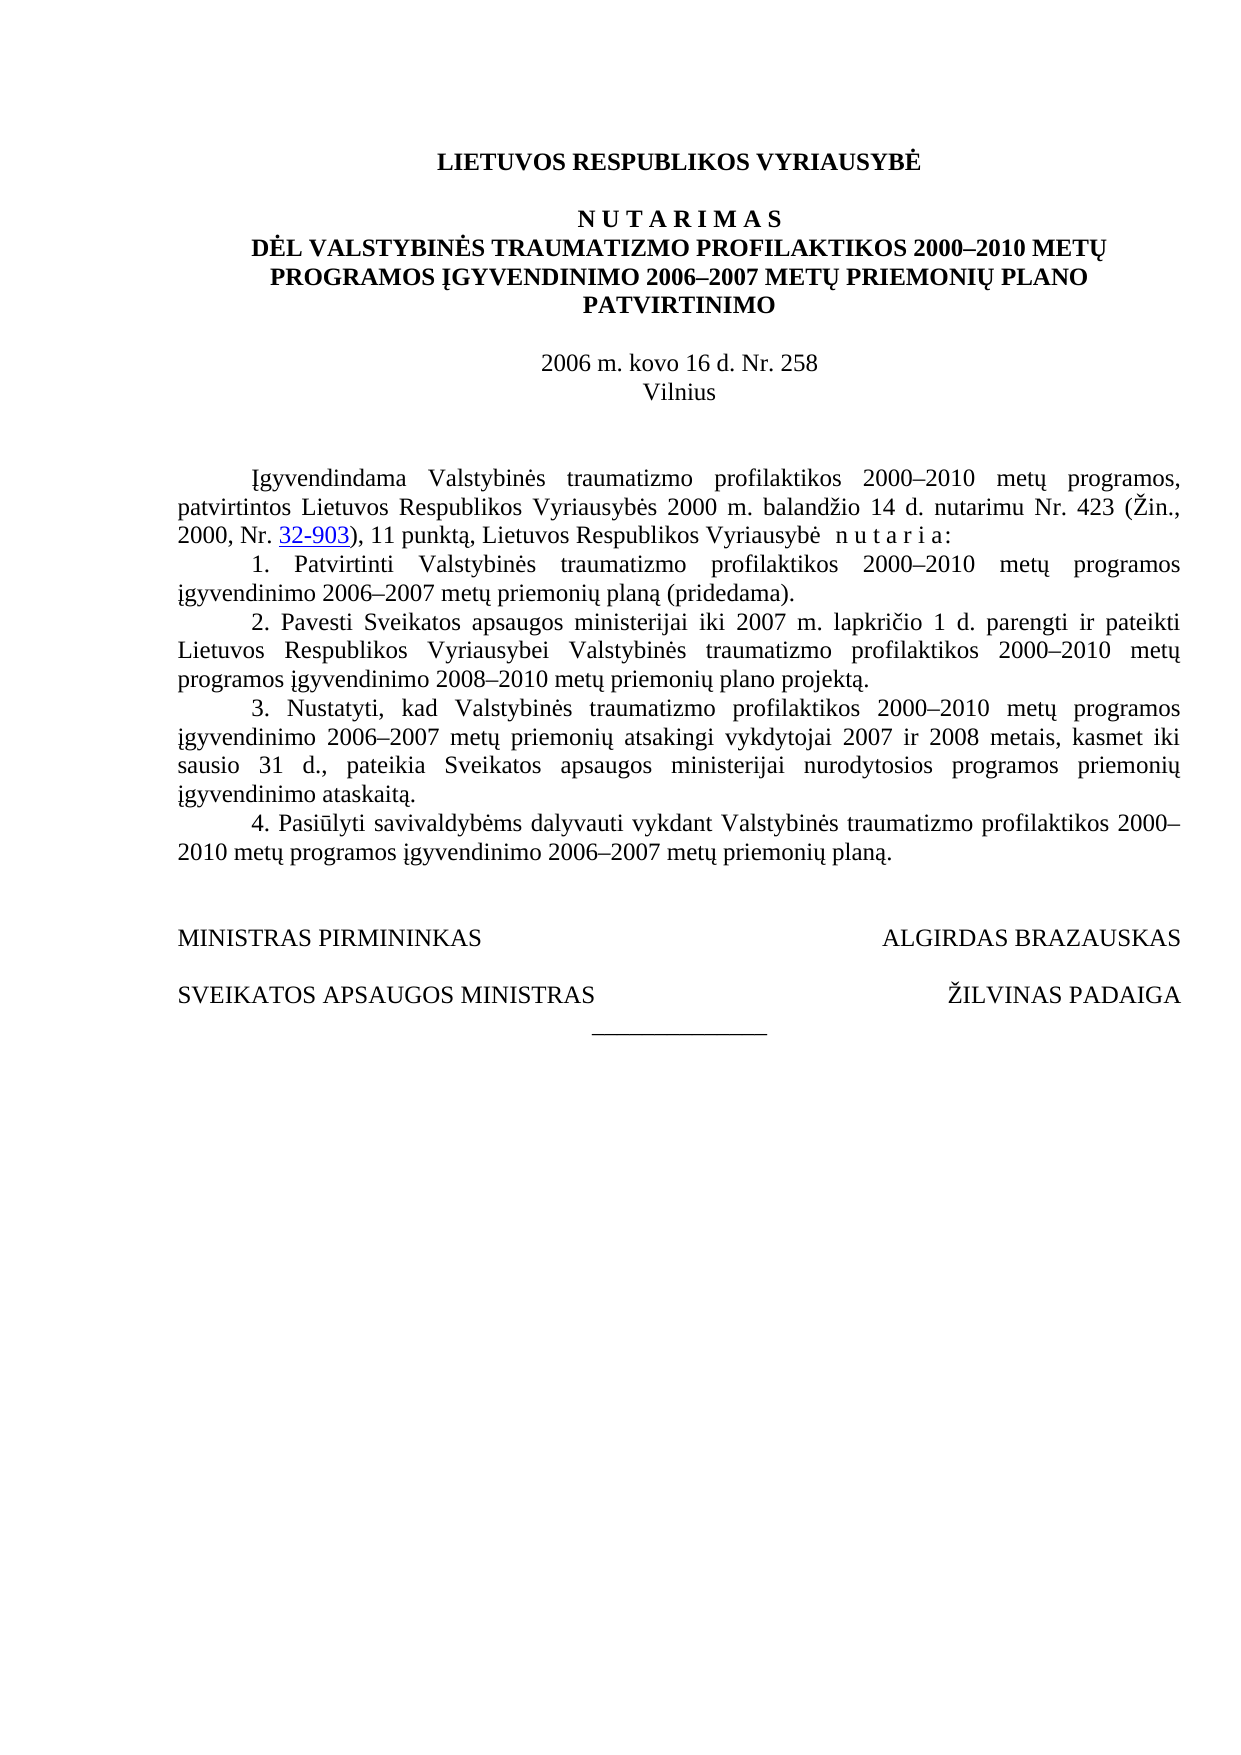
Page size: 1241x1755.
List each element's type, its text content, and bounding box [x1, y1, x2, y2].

text Ministras Pirmininkas Algirdas Brazauskas [177, 923, 1181, 952]
text LIETUVOS RESPUBLIKOS VYRIAUSYBĖ [177, 147, 1181, 176]
text Įgyvendindama Valstybinės traumatizmo profilaktikos 2000–2010 metų programos, patvirtintos Lietuvos Respublikos Vyriausybės 2000 m. balandžio 14 d. nutarimu Nr. 423 (Žin., 2000, Nr. 32-903), 11 punktą, Lietuvos Respublikos Vyriausybė nutaria: [177, 463, 1181, 549]
text DĖL VALSTYBINĖS TRAUMATIZMO PROFILAKTIKOS 2000–2010 METŲ PROGRAMOS ĮGYVENDINIMO 2006–2007 METŲ PRIEMONIŲ PLANO PATVIRTINIMO [177, 233, 1181, 319]
text 4. Pasiūlyti savivaldybėms dalyvauti vykdant Valstybinės traumatizmo profilaktikos 2000–2010 metų programos įgyvendinimo 2006–2007 metų priemonių planą. [177, 808, 1181, 866]
text 1. Patvirtinti Valstybinės traumatizmo profilaktikos 2000–2010 metų programos įgyvendinimo 2006–2007 metų priemonių planą (pridedama). [177, 549, 1181, 607]
text 2. Pavesti Sveikatos apsaugos ministerijai iki 2007 m. lapkričio 1 d. parengti ir pateikti Lietuvos Respublikos Vyriausybei Valstybinės traumatizmo profilaktikos 2000–2010 metų programos įgyvendinimo 2008–2010 metų priemonių plano projektą. [177, 607, 1181, 693]
text 3. Nustatyti, kad Valstybinės traumatizmo profilaktikos 2000–2010 metų programos įgyvendinimo 2006–2007 metų priemonių atsakingi vykdytojai 2007 ir 2008 metais, kasmet iki sausio 31 d., pateikia Sveikatos apsaugos ministerijai nurodytosios programos priemonių įgyvendinimo ataskaitą. [177, 693, 1181, 808]
text Vilnius [177, 377, 1181, 406]
text 2006 m. kovo 16 d. Nr. 258 [177, 348, 1181, 377]
text Sveikatos apsaugos ministras Žilvinas Padaiga [177, 981, 1181, 1009]
text N U T A R I M A S [177, 204, 1181, 233]
text ______________ [177, 1009, 1181, 1038]
